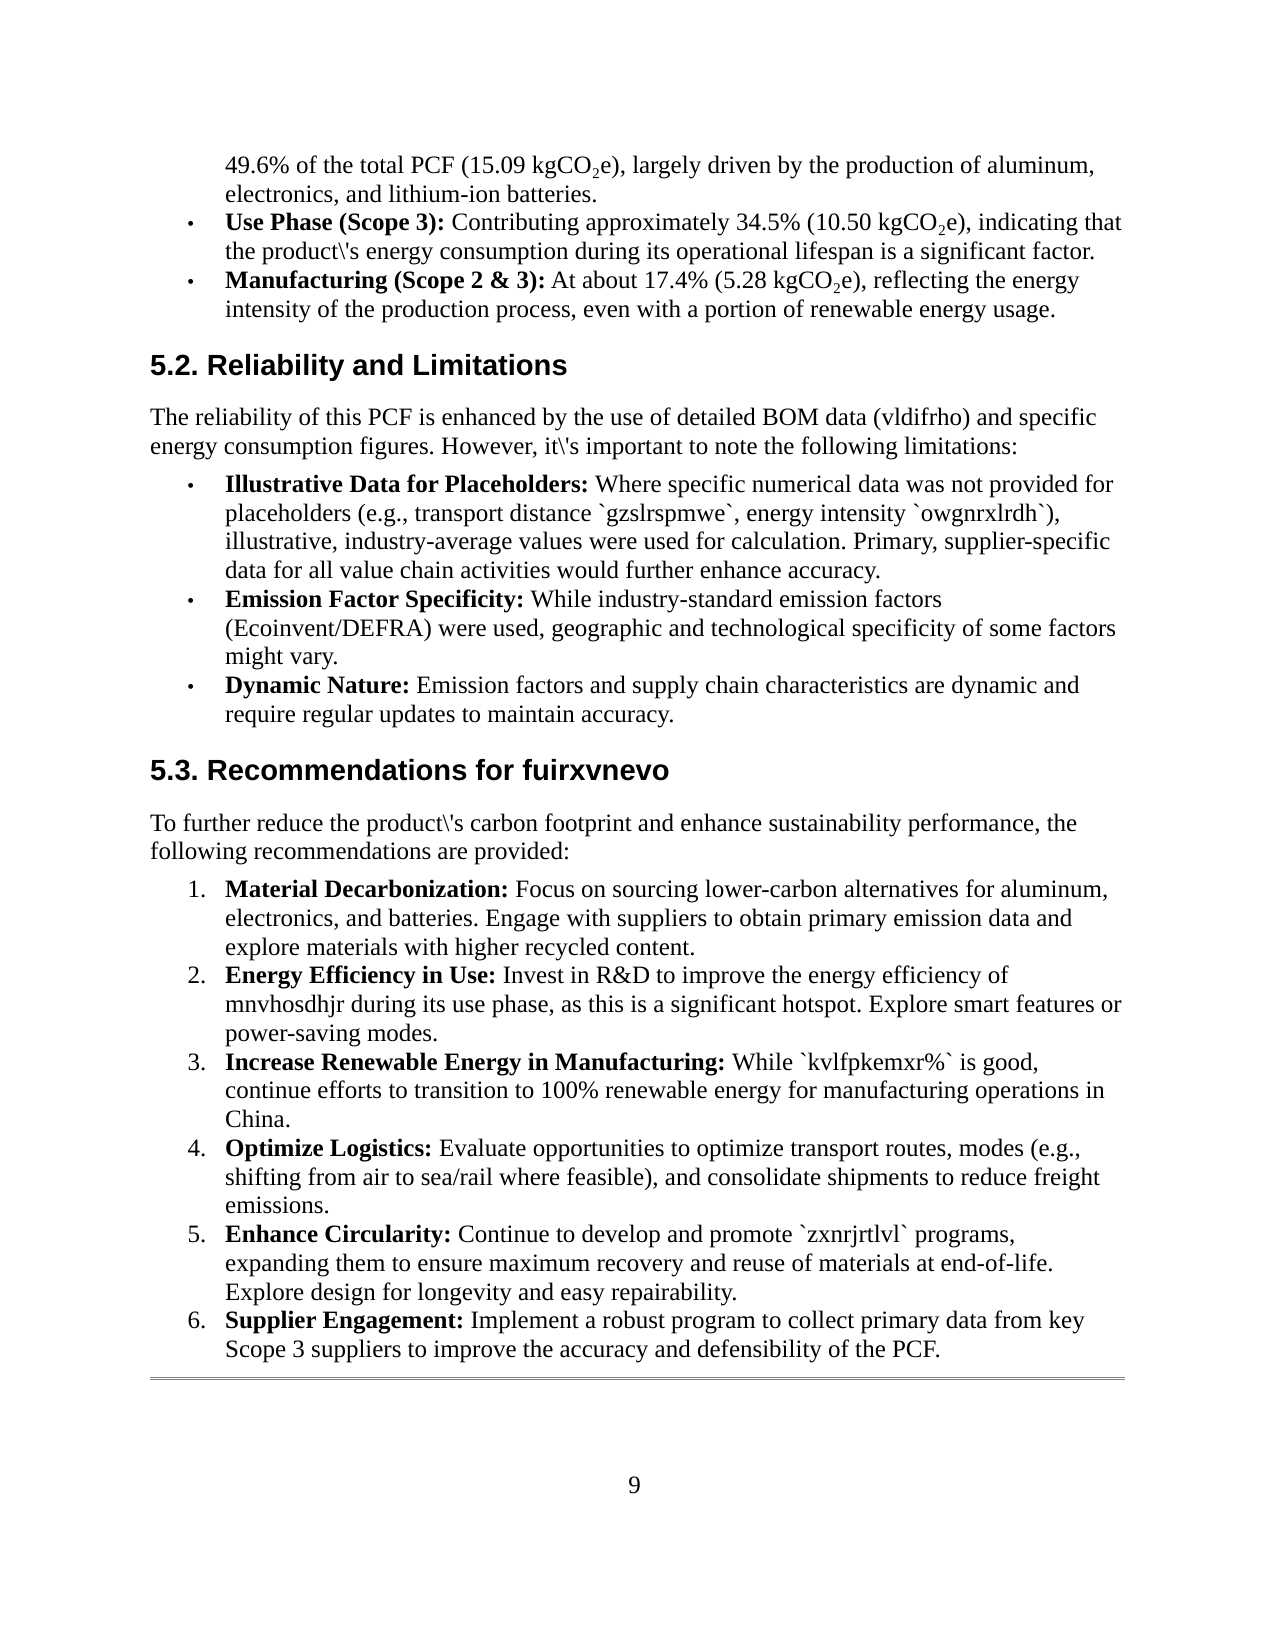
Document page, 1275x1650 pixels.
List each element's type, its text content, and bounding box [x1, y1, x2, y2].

text To further reduce the product\'s carbon footprint and enhance sustainability performance, the following recommendations are provided: [150, 808, 1125, 865]
subtitle 5.3. Recommendations for fuirxvnevo [150, 753, 1125, 786]
list Use Phase (Scope 3): Contributing approximately 34.5% (10.50 kgCO₂e), indicating that the product\'s energy consumption during its operational lifespan is a significant factor. [187, 207, 1125, 265]
list Illustrative Data for Placeholders: Where specific numerical data was not provided for placeholders (e.g., transport distance `gzslrspmwe`, energy intensity `owgnrxlrdh`), illustrative, industry-average values were used for calculation. Primary, supplier-specific data for all value chain activities would further enhance accuracy. [187, 469, 1125, 584]
list Energy Efficiency in Use: Invest in R&D to improve the energy efficiency of mnvhosdhjr during its use phase, as this is a significant hotspot. Explore smart features or power-saving modes. [187, 960, 1125, 1047]
list Increase Renewable Energy in Manufacturing: While `kvlfpkemxr%` is good, continue efforts to transition to 100% renewable energy for manufacturing operations in China. [187, 1047, 1125, 1133]
list Emission Factor Specificity: While industry-standard emission factors (Ecoinvent/DEFRA) were used, geographic and technological specificity of some factors might vary. [187, 584, 1125, 670]
list Dynamic Nature: Emission factors and supply chain characteristics are dynamic and require regular updates to maintain accuracy. [187, 670, 1125, 728]
list Optimize Logistics: Evaluate opportunities to optimize transport routes, modes (e.g., shifting from air to sea/rail where feasible), and consolidate shipments to reduce freight emissions. [187, 1133, 1125, 1219]
list Manufacturing (Scope 2 & 3): At about 17.4% (5.28 kgCO₂e), reflecting the energy intensity of the production process, even with a portion of renewable energy usage. [187, 265, 1125, 322]
list 49.6% of the total PCF (15.09 kgCO₂e), largely driven by the production of aluminum, electronics, and lithium-ion batteries. [187, 150, 1125, 207]
list Supplier Engagement: Implement a robust program to collect primary data from key Scope 3 suppliers to improve the accuracy and defensibility of the PCF. [187, 1305, 1125, 1363]
subtitle 5.2. Reliability and Limitations [150, 347, 1125, 381]
list Material Decarbonization: Focus on sourcing lower-carbon alternatives for aluminum, electronics, and batteries. Engage with suppliers to obtain primary emission data and explore materials with higher recycled content. [187, 874, 1125, 960]
list Enhance Circularity: Continue to develop and promote `zxnrjrtlvl` programs, expanding them to ensure maximum recovery and reuse of materials at end-of-life. Explore design for longevity and easy repairability. [187, 1219, 1125, 1305]
text The reliability of this PCF is enhanced by the use of detailed BOM data (vldifrho) and specific energy consumption figures. However, it\'s important to note the following limitations: [150, 402, 1125, 460]
